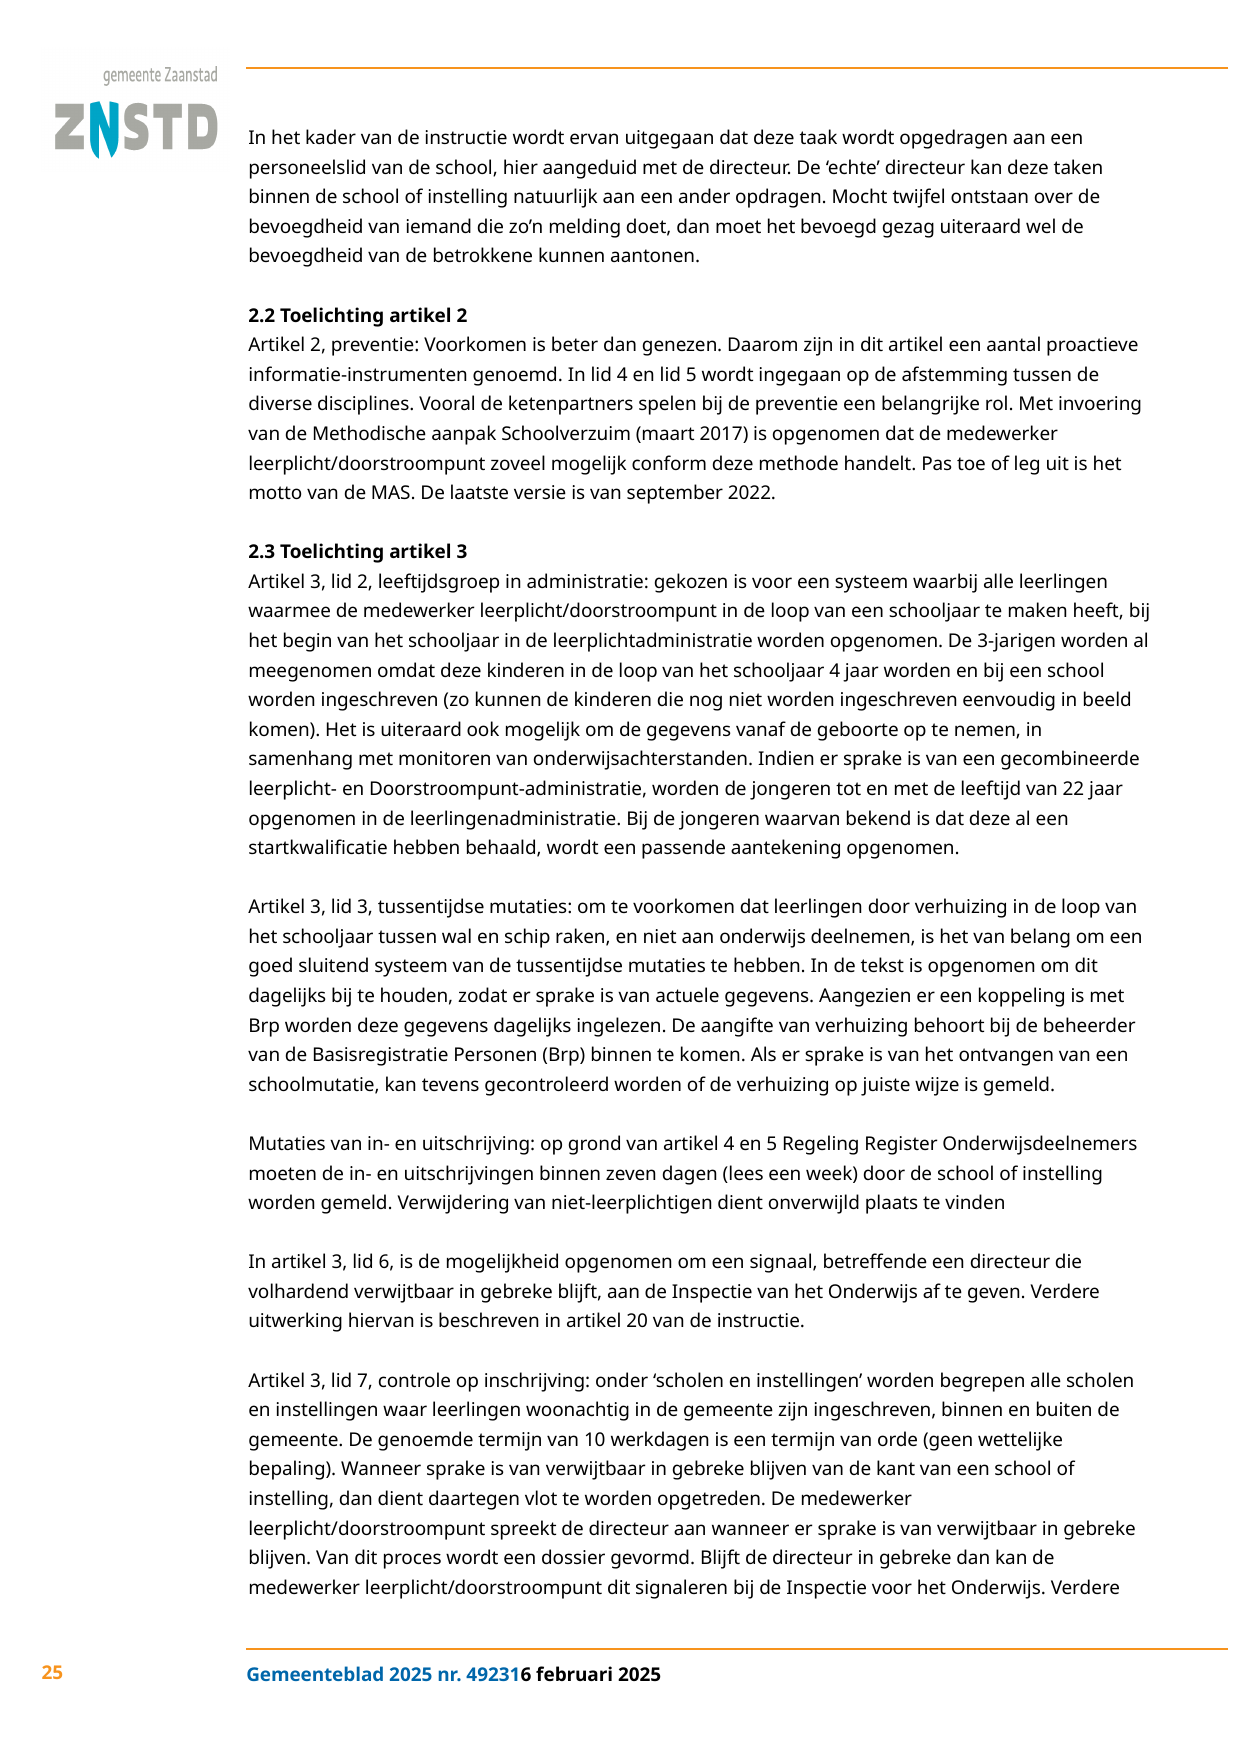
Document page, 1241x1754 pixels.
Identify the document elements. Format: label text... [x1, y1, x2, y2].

picture [41, 47, 231, 172]
text In artikel 3, lid 6, is de mogelijkheid opgenomen om een signaal, betreffende een directeur die volhardend verwijtbaar in gebreke blijft, aan de Inspectie van het Onderwijs af te geven. Verdere uitwerking hiervan is beschreven in artikel 20 van de instructie. [248, 1248, 1152, 1333]
text 2.3 Toelichting artikel 3 [248, 538, 1152, 564]
text In het kader van de instructie wordt ervan uitgegaan dat deze taak wordt opgedragen aan een personeelslid van de school, hier aangeduid met de directeur. De ‘echte’ directeur kan deze taken binnen de school of instelling natuurlijk aan een ander opdragen. Mocht twijfel ontstaan over de bevoegdheid van iemand die zo’n melding doet, dan moet het bevoegd gezag uiteraard wel de bevoegdheid van de betrokkene kunnen aantonen. [248, 124, 1152, 268]
text Artikel 3, lid 2, leeftijdsgroep in administratie: gekozen is voor een systeem waarbij alle leerlingen waarmee de medewerker leerplicht/doorstroompunt in de loop van een schooljaar te maken heeft, bij het begin van het schooljaar in de leerplichtadministratie worden opgenomen. De 3-jarigen worden al meegenomen omdat deze kinderen in de loop van het schooljaar 4 jaar worden en bij een school worden ingeschreven (zo kunnen de kinderen die nog niet worden ingeschreven eenvoudig in beeld komen). Het is uiteraard ook mogelijk om de gegevens vanaf de geboorte op te nemen, in samenhang met monitoren van onderwijsachterstanden. Indien er sprake is van een gecombineerde leerplicht- en Doorstroompunt-administratie, worden de jongeren tot en met de leeftijd van 22 jaar opgenomen in de leerlingenadministratie. Bij de jongeren waarvan bekend is dat deze al een startkwalificatie hebben behaald, wordt een passende aantekening opgenomen. [248, 568, 1152, 860]
text Mutaties van in- en uitschrijving: op grond van artikel 4 en 5 Regeling Register Onderwijsdeelnemers moeten de in- en uitschrijvingen binnen zeven dagen (lees een week) door de school of instelling worden gemeld. Verwijdering van niet-leerplichtigen dient onverwijld plaats te vinden [248, 1130, 1152, 1215]
text 2.2 Toelichting artikel 2 [248, 302, 1152, 328]
text Artikel 2, preventie: Voorkomen is beter dan genezen. Daarom zijn in dit artikel een aantal proactieve informatie-instrumenten genoemd. In lid 4 en lid 5 wordt ingegaan op de afstemming tussen de diverse disciplines. Vooral de ketenpartners spelen bij de preventie een belangrijke rol. Met invoering van de Methodische aanpak Schoolverzuim (maart 2017) is opgenomen dat de medewerker leerplicht/doorstroompunt zoveel mogelijk conform deze methode handelt. Pas toe of leg uit is het motto van de MAS. De laatste versie is van september 2022. [248, 331, 1152, 505]
text Artikel 3, lid 3, tussentijdse mutaties: om te voorkomen dat leerlingen door verhuizing in de loop van het schooljaar tussen wal en schip raken, en niet aan onderwijs deelnemen, is het van belang om een goed sluitend systeem van de tussentijdse mutaties te hebben. In de tekst is opgenomen om dit dagelijks bij te houden, zodat er sprake is van actuele gegevens. Aangezien er een koppeling is met Brp worden deze gegevens dagelijks ingelezen. De aangifte van verhuizing behoort bij de beheerder van de Basisregistratie Personen (Brp) binnen te komen. Als er sprake is van het ontvangen van een schoolmutatie, kan tevens gecontroleerd worden of de verhuizing op juiste wijze is gemeld. [248, 893, 1152, 1097]
text Artikel 3, lid 7, controle op inschrijving: onder ‘scholen en instellingen’ worden begrepen alle scholen en instellingen waar leerlingen woonachtig in de gemeente zijn ingeschreven, binnen en buiten de gemeente. De genoemde termijn van 10 werkdagen is een termijn van orde (geen wettelijke bepaling). Wanneer sprake is van verwijtbaar in gebreke blijven van de kant van een school of instelling, dan dient daartegen vlot te worden opgetreden. De medewerker leerplicht/doorstroompunt spreekt de directeur aan wanneer er sprake is van verwijtbaar in gebreke blijven. Van dit proces wordt een dossier gevormd. Blijft de directeur in gebreke dan kan de medewerker leerplicht/doorstroompunt dit signaleren bij de Inspectie voor het Onderwijs. Verdere [248, 1367, 1152, 1600]
